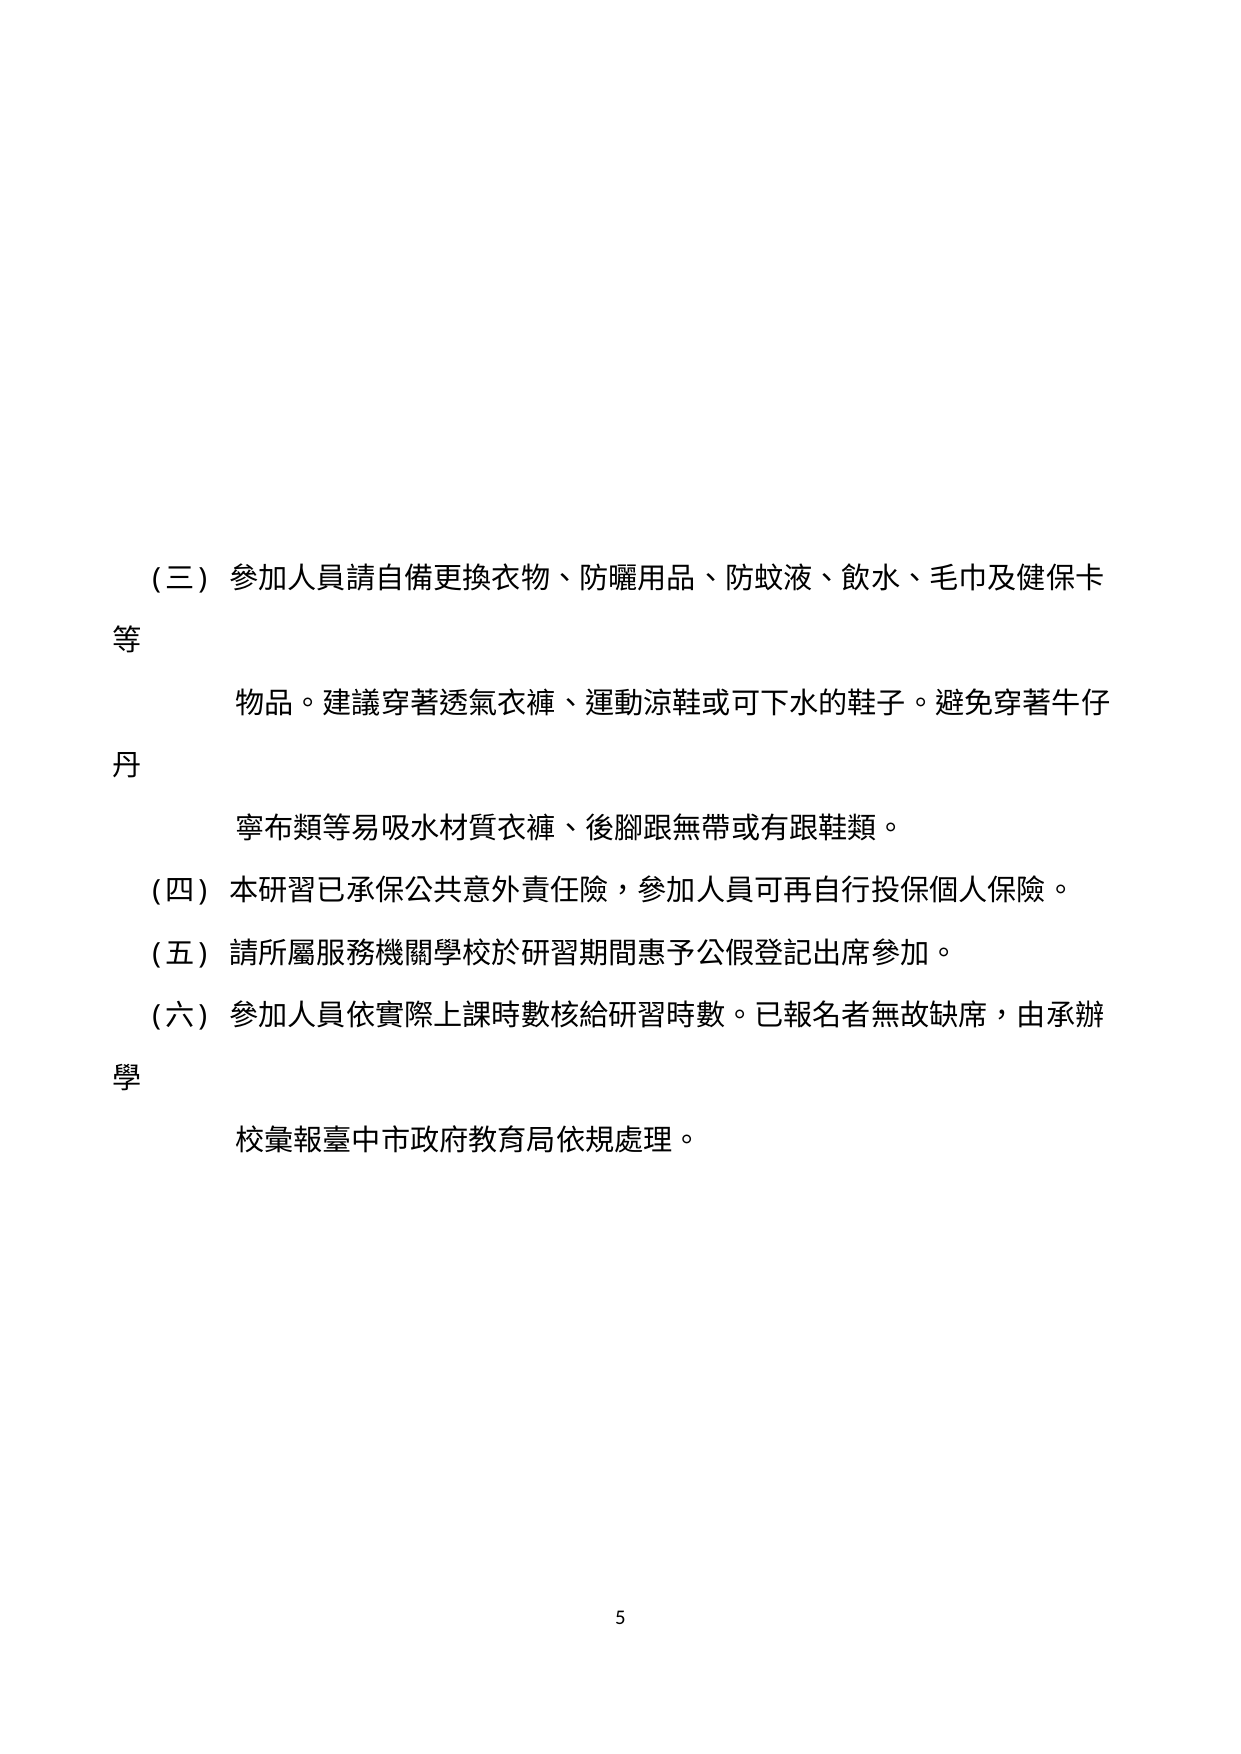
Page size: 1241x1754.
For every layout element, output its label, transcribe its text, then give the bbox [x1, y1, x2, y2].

text 寧布類等易吸水材質衣褲、後腳跟無帶或有跟鞋類。 [112, 784, 1128, 846]
text (六) 參加人員依實際上課時數核給研習時數。已報名者無故缺席，由承辦學 [112, 971, 1128, 1096]
text 物品。建議穿著透氣衣褲、運動涼鞋或可下水的鞋子。避免穿著牛仔丹 [112, 659, 1128, 784]
text 校彙報臺中市政府教育局依規處理。 [112, 1096, 1128, 1159]
text (四) 本研習已承保公共意外責任險，參加人員可再自行投保個人保險。 [112, 846, 1128, 909]
text (三) 參加人員請自備更換衣物、防曬用品、防蚊液、飲水、毛巾及健保卡等 [112, 534, 1128, 659]
text (五) 請所屬服務機關學校於研習期間惠予公假登記出席參加。 [112, 909, 1128, 971]
